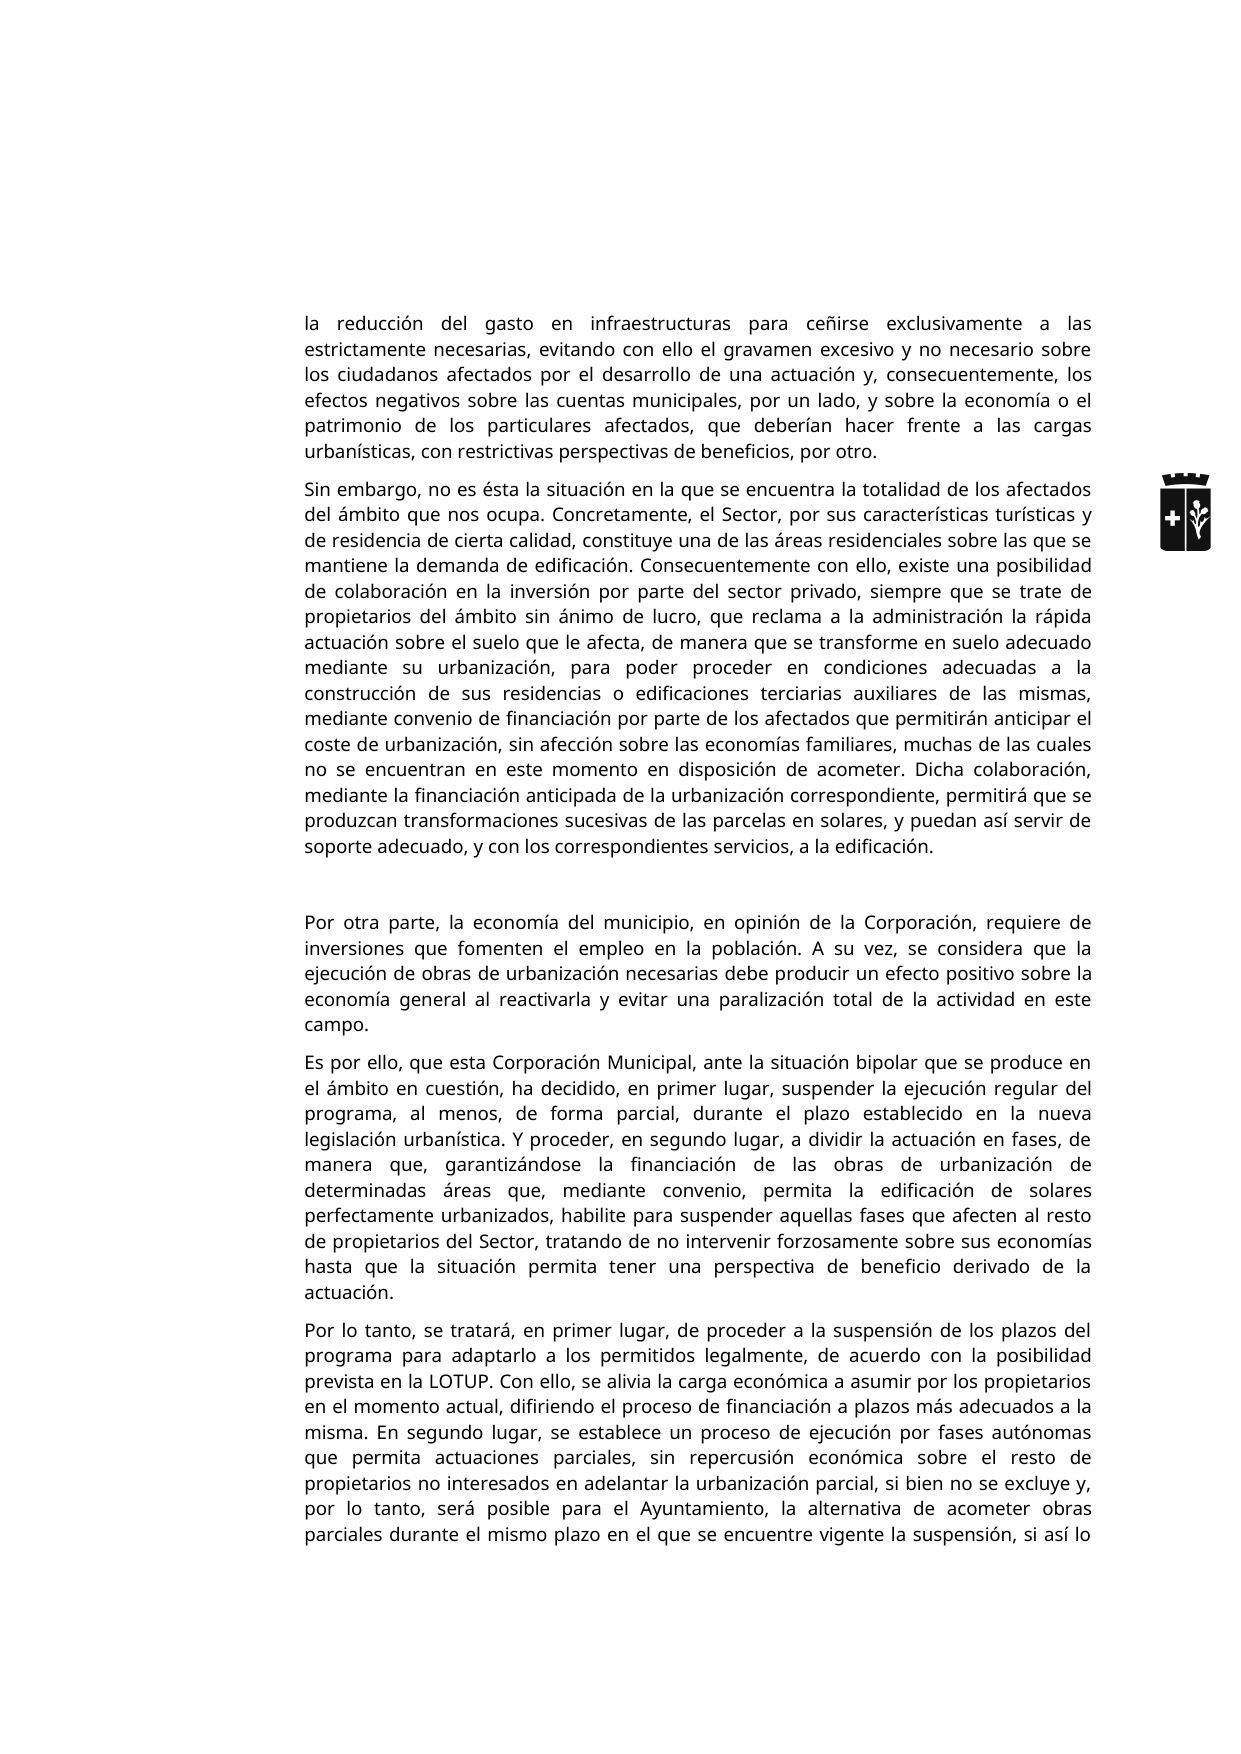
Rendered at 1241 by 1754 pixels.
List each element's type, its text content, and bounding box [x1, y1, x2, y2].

text Por otra parte, la economía del municipio, en opinión de la Corporación, requiere de inversiones que fomenten el empleo en la población. A su vez, se considera que la ejecución de obras de urbanización necesarias debe producir un efecto positivo sobre la economía general al reactivarla y evitar una paralización total de la actividad en este campo. [304, 909, 1093, 1037]
text la reducción del gasto en infraestructuras para ceñirse exclusivamente a las estrictamente necesarias, evitando con ello el gravamen excesivo y no necesario sobre los ciudadanos afectados por el desarrollo de una actuación y, consecuentemente, los efectos negativos sobre las cuentas municipales, por un lado, y sobre la economía o el patrimonio de los particulares afectados, que deberían hacer frente a las cargas urbanísticas, con restrictivas perspectivas de beneficios, por otro. [304, 310, 1093, 463]
picture [1160, 472, 1211, 552]
text Por lo tanto, se tratará, en primer lugar, de proceder a la suspensión de los plazos del programa para adaptarlo a los permitidos legalmente, de acuerdo con la posibilidad prevista en la LOTUP. Con ello, se alivia la carga económica a asumir por los propietarios en el momento actual, difiriendo el proceso de financiación a plazos más adecuados a la misma. En segundo lugar, se establece un proceso de ejecución por fases autónomas que permita actuaciones parciales, sin repercusión económica sobre el resto de propietarios no interesados en adelantar la urbanización parcial, si bien no se excluye y, por lo tanto, será posible para el Ayuntamiento, la alternativa de acometer obras parciales durante el mismo plazo en el que se encuentre vigente la suspensión, si así lo [304, 1317, 1093, 1547]
text Es por ello, que esta Corporación Municipal, ante la situación bipolar que se produce en el ámbito en cuestión, ha decidido, en primer lugar, suspender la ejecución regular del programa, al menos, de forma parcial, durante el plazo establecido en la nueva legislación urbanística. Y proceder, en segundo lugar, a dividir la actuación en fases, de manera que, garantizándose la financiación de las obras de urbanización de determinadas áreas que, mediante convenio, permita la edificación de solares perfectamente urbanizados, habilite para suspender aquellas fases que afecten al resto de propietarios del Sector, tratando de no intervenir forzosamente sobre sus economías hasta que la situación permita tener una perspectiva de beneficio derivado de la actuación. [304, 1049, 1093, 1305]
text Sin embargo, no es ésta la situación en la que se encuentra la totalidad de los afectados del ámbito que nos ocupa. Concretamente, el Sector, por sus características turísticas y de residencia de cierta calidad, constituye una de las áreas residenciales sobre las que se mantiene la demanda de edificación. Consecuentemente con ello, existe una posibilidad de colaboración en la inversión por parte del sector privado, siempre que se trate de propietarios del ámbito sin ánimo de lucro, que reclama a la administración la rápida actuación sobre el suelo que le afecta, de manera que se transforme en suelo adecuado mediante su urbanización, para poder proceder en condiciones adecuadas a la construcción de sus residencias o edificaciones terciarias auxiliares de las mismas, mediante convenio de financiación por parte de los afectados que permitirán anticipar el coste de urbanización, sin afección sobre las economías familiares, muchas de las cuales no se encuentran en este momento en disposición de acometer. Dicha colaboración, mediante la financiación anticipada de la urbanización correspondiente, permitirá que se produzcan transformaciones sucesivas de las parcelas en solares, y puedan así servir de soporte adecuado, y con los correspondientes servicios, a la edificación. [304, 476, 1093, 859]
